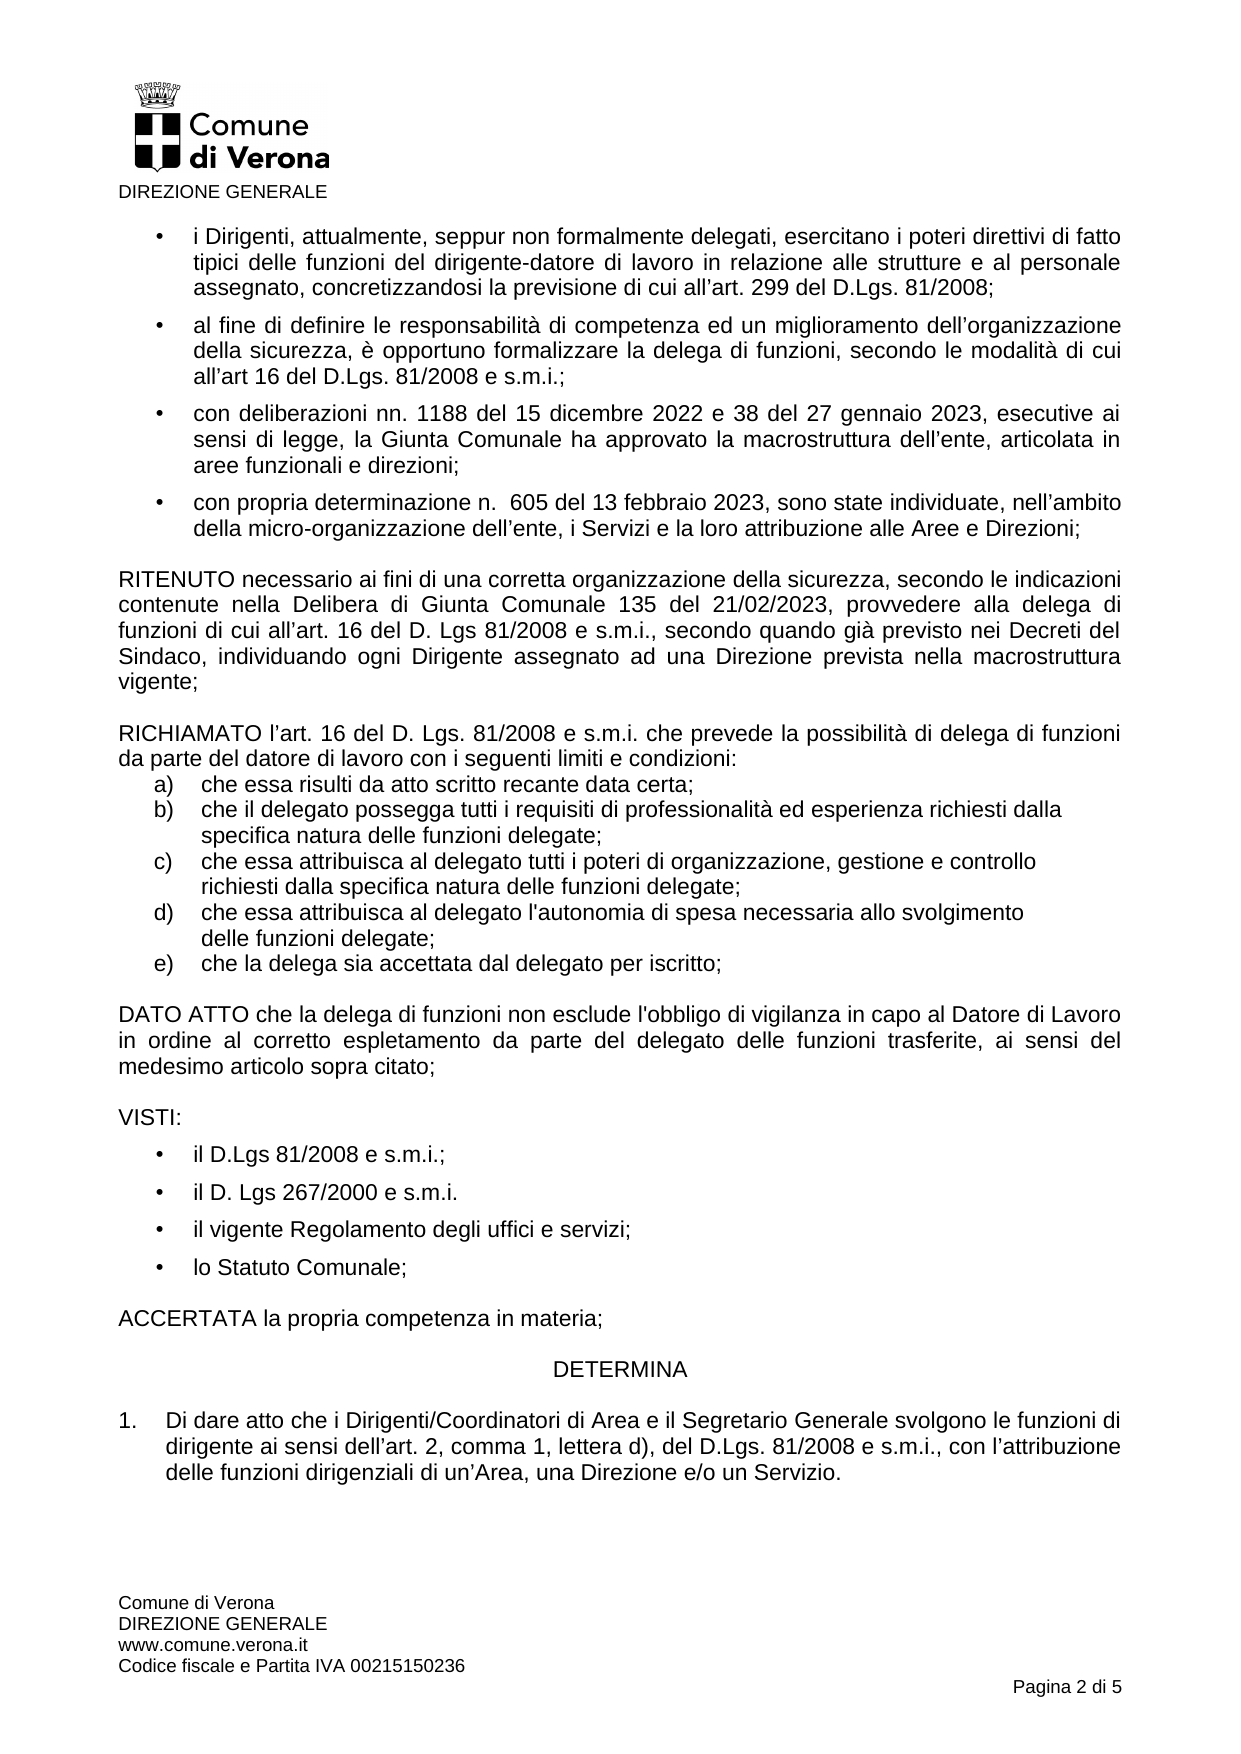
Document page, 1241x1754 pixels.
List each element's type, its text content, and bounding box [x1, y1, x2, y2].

text DATO ATTO che la delega di funzioni non esclude l'obbligo di vigilanza in capo al Datore di Lavoro in ordine al corretto espletamento da parte del delegato delle funzioni trasferite, ai sensi del medesimo articolo sopra citato; [118, 1002, 1122, 1079]
list il D.Lgs 81/2008 e s.m.i.; [156, 1142, 1122, 1168]
text b) che il delegato possegga tutti i requisiti di professionalità ed esperienza richiesti dalla specifica natura delle funzioni delegate; [153, 797, 1063, 848]
list con deliberazioni nn. 1188 del 15 dicembre 2022 e 38 del 27 gennaio 2023, esecutive ai sensi di legge, la Giunta Comunale ha approvato la macrostruttura dell’ente, articolata in aree funzionali e direzioni; [156, 401, 1122, 478]
text DETERMINA [118, 1357, 1122, 1382]
list i Dirigenti, attualmente, seppur non formalmente delegati, esercitano i poteri direttivi di fatto tipici delle funzioni del dirigente-datore di lavoro in relazione alle strutture e al personale assegnato, concretizzandosi la previsione di cui all’art. 299 del D.Lgs. 81/2008; [156, 224, 1122, 301]
picture [134, 82, 329, 173]
text d) che essa attribuisca al delegato l'autonomia di spesa necessaria allo svolgimento delle funzioni delegate; [153, 900, 1063, 951]
text e) che la delega sia accettata dal delegato per iscritto; [153, 951, 1063, 977]
list il vigente Regolamento degli uffici e servizi; [156, 1217, 1122, 1242]
list al fine di definire le responsabilità di competenza ed un miglioramento dell’organizzazione della sicurezza, è opportuno formalizzare la delega di funzioni, secondo le modalità di cui all’art 16 del D.Lgs. 81/2008 e s.m.i.; [156, 312, 1122, 389]
text VISTI: [118, 1105, 1122, 1130]
list con propria determinazione n. 605 del 13 febbraio 2023, sono state individuate, nell’ambito della micro-organizzazione dell’ente, i Servizi e la loro attribuzione alle Aree e Direzioni; [156, 490, 1122, 541]
list lo Statuto Comunale; [156, 1254, 1122, 1280]
text c) che essa attribuisca al delegato tutti i poteri di organizzazione, gestione e controllo richiesti dalla specifica natura delle funzioni delegate; [153, 848, 1063, 900]
text ACCERTATA la propria competenza in materia; [118, 1306, 1122, 1331]
text RICHIAMATO l’art. 16 del D. Lgs. 81/2008 e s.m.i. che prevede la possibilità di delega di funzioni da parte del datore di lavoro con i seguenti limiti e condizioni: [118, 720, 1122, 772]
text 1. Di dare atto che i Dirigenti/Coordinatori di Area e il Segretario Generale svolgono le funzioni di dirigente ai sensi dell’art. 2, comma 1, lettera d), del D.Lgs. 81/2008 e s.m.i., con l’attribuzione delle funzioni dirigenziali di un’Area, una Direzione e/o un Servizio. [118, 1408, 1122, 1485]
list il D. Lgs 267/2000 e s.m.i. [156, 1179, 1122, 1205]
text a) che essa risulti da atto scritto recante data certa; [153, 772, 1063, 797]
text RITENUTO necessario ai fini di una corretta organizzazione della sicurezza, secondo le indicazioni contenute nella Delibera di Giunta Comunale 135 del 21/02/2023, provvedere alla delega di funzioni di cui all’art. 16 del D. Lgs 81/2008 e s.m.i., secondo quando già previsto nei Decreti del Sindaco, individuando ogni Dirigente assegnato ad una Direzione prevista nella macrostruttura vigente; [118, 567, 1122, 695]
